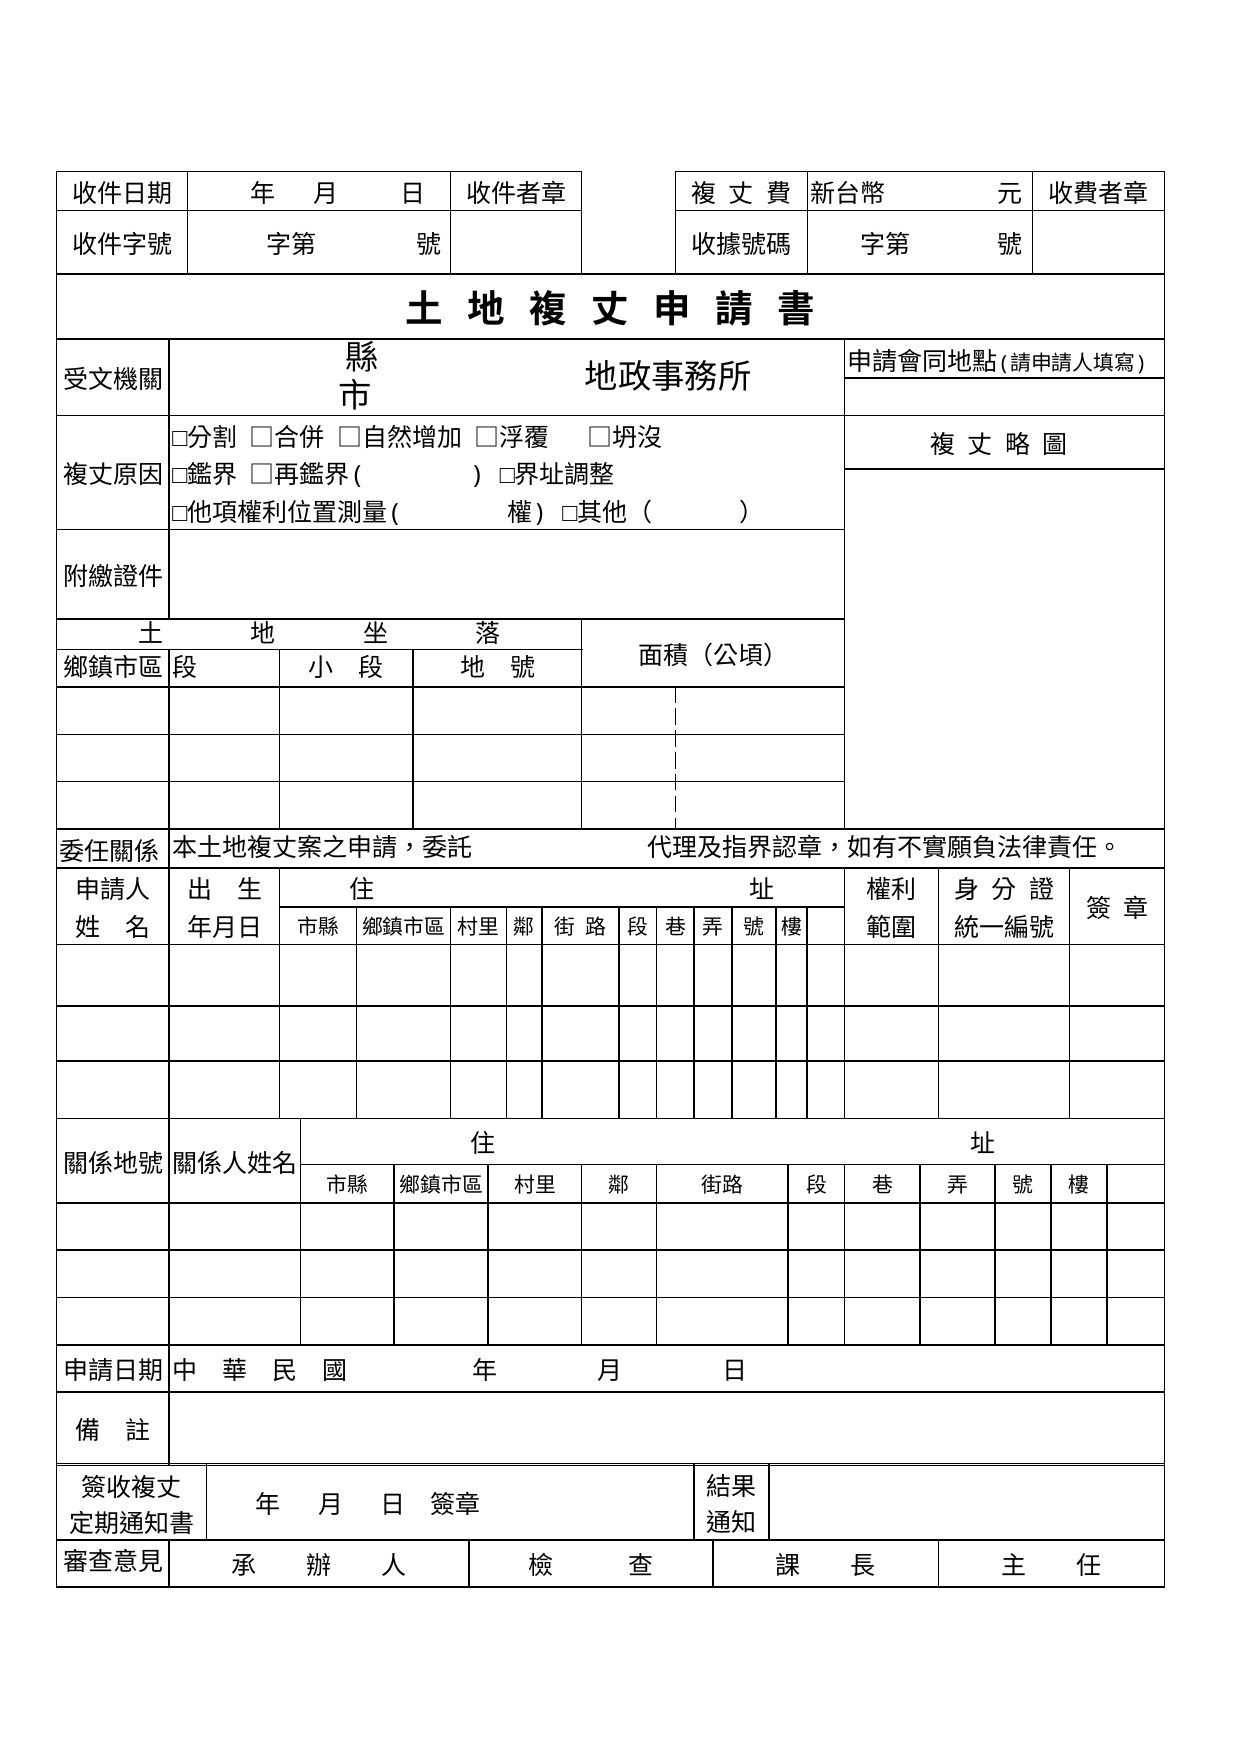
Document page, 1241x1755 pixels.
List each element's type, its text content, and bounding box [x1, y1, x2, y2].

table_cell [1052, 1298, 1106, 1344]
table_cell [695, 1007, 731, 1060]
table_cell 土 地 坐 落 [57, 620, 581, 648]
table_cell [657, 945, 693, 1005]
table_cell 申請會同地點(請申請人填寫) [845, 340, 1164, 377]
table_header 年 月 日 [188, 172, 450, 209]
table_cell [789, 1251, 844, 1297]
table_cell [489, 1204, 581, 1249]
table_cell [695, 945, 731, 1005]
table_cell 檢 查 [470, 1541, 712, 1586]
table_cell 號 [733, 908, 775, 944]
table_cell [280, 945, 356, 1005]
table_cell [1108, 1204, 1164, 1249]
table_cell [582, 210, 675, 273]
table_cell 村里 [451, 908, 506, 944]
table_cell [996, 1251, 1050, 1297]
table_cell 鄰 [507, 908, 541, 944]
table_cell 段 [170, 650, 279, 686]
table_cell 簽 章 [1070, 869, 1164, 944]
table_cell 弄 [921, 1165, 994, 1202]
table_cell [280, 782, 412, 828]
table_cell [357, 945, 450, 1005]
table_cell 市縣 [280, 908, 356, 944]
table_cell [451, 211, 581, 273]
table_cell [1108, 1298, 1164, 1344]
table_cell [1052, 1204, 1106, 1249]
table_cell [280, 1007, 356, 1060]
table_cell [1052, 1251, 1106, 1297]
table_cell [582, 1204, 656, 1249]
table_cell [57, 1007, 168, 1060]
table_cell 弄 [695, 908, 731, 944]
table_cell [170, 1393, 1164, 1463]
table_cell 號 [996, 1165, 1050, 1202]
table_cell 市縣 [301, 1165, 393, 1202]
table_cell 複 丈 略 圖 [845, 416, 1164, 468]
table_cell 住 址 [280, 869, 844, 906]
table_cell 結果通知 [695, 1466, 768, 1539]
table_cell [582, 782, 675, 828]
table_cell 鄉鎮市區 [57, 650, 168, 686]
table_header 收件者章 [451, 172, 581, 209]
table_cell [695, 1062, 731, 1117]
table_cell 課 長 [714, 1541, 938, 1586]
table_cell [789, 1298, 844, 1344]
table_cell 出 生 年月日 [170, 869, 279, 944]
table_cell [451, 1062, 506, 1117]
table_cell [170, 1007, 279, 1060]
table_cell 樓 [1052, 1165, 1106, 1202]
table_cell [1070, 1007, 1164, 1060]
table_cell [507, 1062, 541, 1117]
table_cell 住 址 [301, 1119, 1164, 1163]
table_cell [770, 1466, 1164, 1539]
table_cell [543, 1007, 618, 1060]
table_cell [939, 1007, 1069, 1060]
table_cell 關係人姓名 [170, 1119, 300, 1202]
table_cell [582, 735, 675, 781]
table_cell [675, 735, 844, 781]
table_cell [395, 1298, 487, 1344]
table_cell [543, 1062, 618, 1117]
table_cell 收據號碼 [676, 211, 807, 273]
table_cell [301, 1204, 393, 1249]
table_cell [507, 1007, 541, 1060]
table_cell [489, 1251, 581, 1297]
table_cell [170, 945, 279, 1005]
table_cell [357, 1062, 450, 1117]
table_cell [939, 1062, 1069, 1117]
table_cell [170, 688, 279, 733]
table_cell 小 段 [280, 650, 412, 686]
table_cell [414, 735, 581, 781]
table_cell [414, 782, 581, 828]
table_cell [733, 1007, 775, 1060]
table_cell [845, 1251, 919, 1297]
table_cell [620, 945, 656, 1005]
table_cell [620, 1007, 656, 1060]
table_cell 段 [789, 1165, 844, 1202]
table_cell [395, 1204, 487, 1249]
table_cell 申請日期 [57, 1346, 168, 1391]
table_cell 審查意見 [57, 1541, 168, 1586]
table_cell [808, 908, 844, 944]
table_cell [57, 1251, 168, 1297]
table_cell 樓 [777, 908, 806, 944]
table_cell [845, 379, 1164, 415]
table_cell [57, 1204, 168, 1249]
table_cell [845, 1062, 938, 1117]
table_cell [582, 688, 675, 733]
table_cell [777, 1007, 806, 1060]
table_cell [733, 945, 775, 1005]
table_cell [170, 782, 279, 828]
table_cell [57, 688, 168, 733]
table_cell [733, 1062, 775, 1117]
table_cell 權利 範圍 [845, 869, 938, 944]
table_cell 街路 [657, 1165, 787, 1202]
table_cell 年 月 日 簽章 [207, 1466, 693, 1539]
table_header 收費者章 [1033, 172, 1164, 209]
table_cell [777, 945, 806, 1005]
table_cell 申請人 姓 名 [57, 869, 168, 944]
table_cell [996, 1298, 1050, 1344]
table_cell [845, 470, 1164, 828]
table_header 複 丈 費 [676, 172, 807, 209]
table_cell [170, 735, 279, 781]
table_cell [808, 945, 844, 1005]
table_cell 本土地複丈案之申請，委託 代理及指界認章，如有不實願負法律責任。 [170, 830, 1164, 867]
table_cell [301, 1251, 393, 1297]
table_cell [57, 735, 168, 781]
table_cell [451, 1007, 506, 1060]
table_cell [170, 1251, 300, 1297]
table_cell 地 號 [414, 650, 581, 686]
table_cell [1033, 211, 1164, 273]
table_cell [451, 945, 506, 1005]
table_cell 關係地號 [57, 1119, 168, 1202]
table_cell [280, 688, 412, 733]
table_cell [657, 1007, 693, 1060]
table_cell [170, 1298, 300, 1344]
table_cell [675, 782, 844, 828]
table_cell [789, 1204, 844, 1249]
table_cell [280, 1062, 356, 1117]
table_cell [657, 1062, 693, 1117]
table_cell 字第 號 [808, 211, 1032, 273]
table_cell [845, 1007, 938, 1060]
table_cell [808, 1062, 844, 1117]
table_cell [777, 1062, 806, 1117]
table_cell 地政事務所 [582, 340, 844, 415]
table_cell [170, 530, 844, 618]
table_cell [543, 945, 618, 1005]
table_header 新台幣 元 [808, 172, 1032, 209]
table_cell [845, 945, 938, 1005]
table_cell [996, 1204, 1050, 1249]
table_cell [582, 1298, 656, 1344]
table_cell 受文機關 [57, 340, 168, 415]
table_header [582, 171, 675, 209]
table_cell 複丈原因 [57, 416, 168, 529]
table_cell 巷 [657, 908, 693, 944]
table_cell [301, 1298, 393, 1344]
table_cell [1070, 945, 1164, 1005]
table_cell [845, 1298, 919, 1344]
table_cell [170, 1204, 300, 1249]
table_cell 中 華 民 國 年 月 日 [170, 1346, 1164, 1391]
table_cell 土 地 複 丈 申 請 書 [57, 275, 1164, 338]
table_cell [57, 1062, 168, 1117]
table_cell 街 路 [543, 908, 618, 944]
table_cell [808, 1007, 844, 1060]
table_cell [57, 1298, 168, 1344]
table_cell 村里 [489, 1165, 581, 1202]
table_cell [57, 945, 168, 1005]
table_header 收件日期 [57, 172, 187, 209]
table_cell [921, 1251, 994, 1297]
table_cell [1070, 1062, 1164, 1117]
table_cell [357, 1007, 450, 1060]
table_cell 承 辦 人 [170, 1541, 468, 1586]
table_cell [489, 1298, 581, 1344]
table_cell [657, 1298, 787, 1344]
table_cell [657, 1204, 787, 1249]
table_cell [620, 1062, 656, 1117]
table_cell 鄰 [582, 1165, 656, 1202]
table_cell [1108, 1165, 1164, 1202]
table_cell [1108, 1251, 1164, 1297]
table_cell [582, 1251, 656, 1297]
table_cell 鄉鎮市區 [357, 908, 450, 944]
table_cell [921, 1204, 994, 1249]
table_cell 簽收複丈 定期通知書 [57, 1466, 206, 1539]
table_cell [939, 945, 1069, 1005]
table_cell 備 註 [57, 1393, 168, 1463]
table_cell [845, 1204, 919, 1249]
table_cell [921, 1298, 994, 1344]
table_cell 鄉鎮市區 [395, 1165, 487, 1202]
table_cell [170, 1062, 279, 1117]
table_cell [507, 945, 541, 1005]
table_cell [414, 688, 581, 733]
table_cell 巷 [845, 1165, 919, 1202]
table_cell 縣 市 [170, 340, 582, 415]
table_cell [657, 1251, 787, 1297]
table_cell 字第 號 [188, 211, 450, 273]
table_cell [675, 688, 844, 733]
table_cell 面積（公頃） [582, 620, 844, 686]
table_cell [57, 782, 168, 828]
table_cell [395, 1251, 487, 1297]
table_cell 收件字號 [57, 211, 187, 273]
table_cell 段 [620, 908, 656, 944]
table_cell □分割 □合併 □自然增加 □浮覆 □坍沒 □鑑界 □再鑑界( ) □界址調整 □他項權利位置測量( 權) □其他（ ） [170, 416, 844, 529]
table_cell 身 分 證 統一編號 [939, 869, 1069, 944]
table_cell 委任關係 [57, 830, 168, 867]
table_cell 主 任 [939, 1541, 1164, 1586]
table_cell 附繳證件 [57, 530, 168, 618]
table_cell [280, 735, 412, 781]
